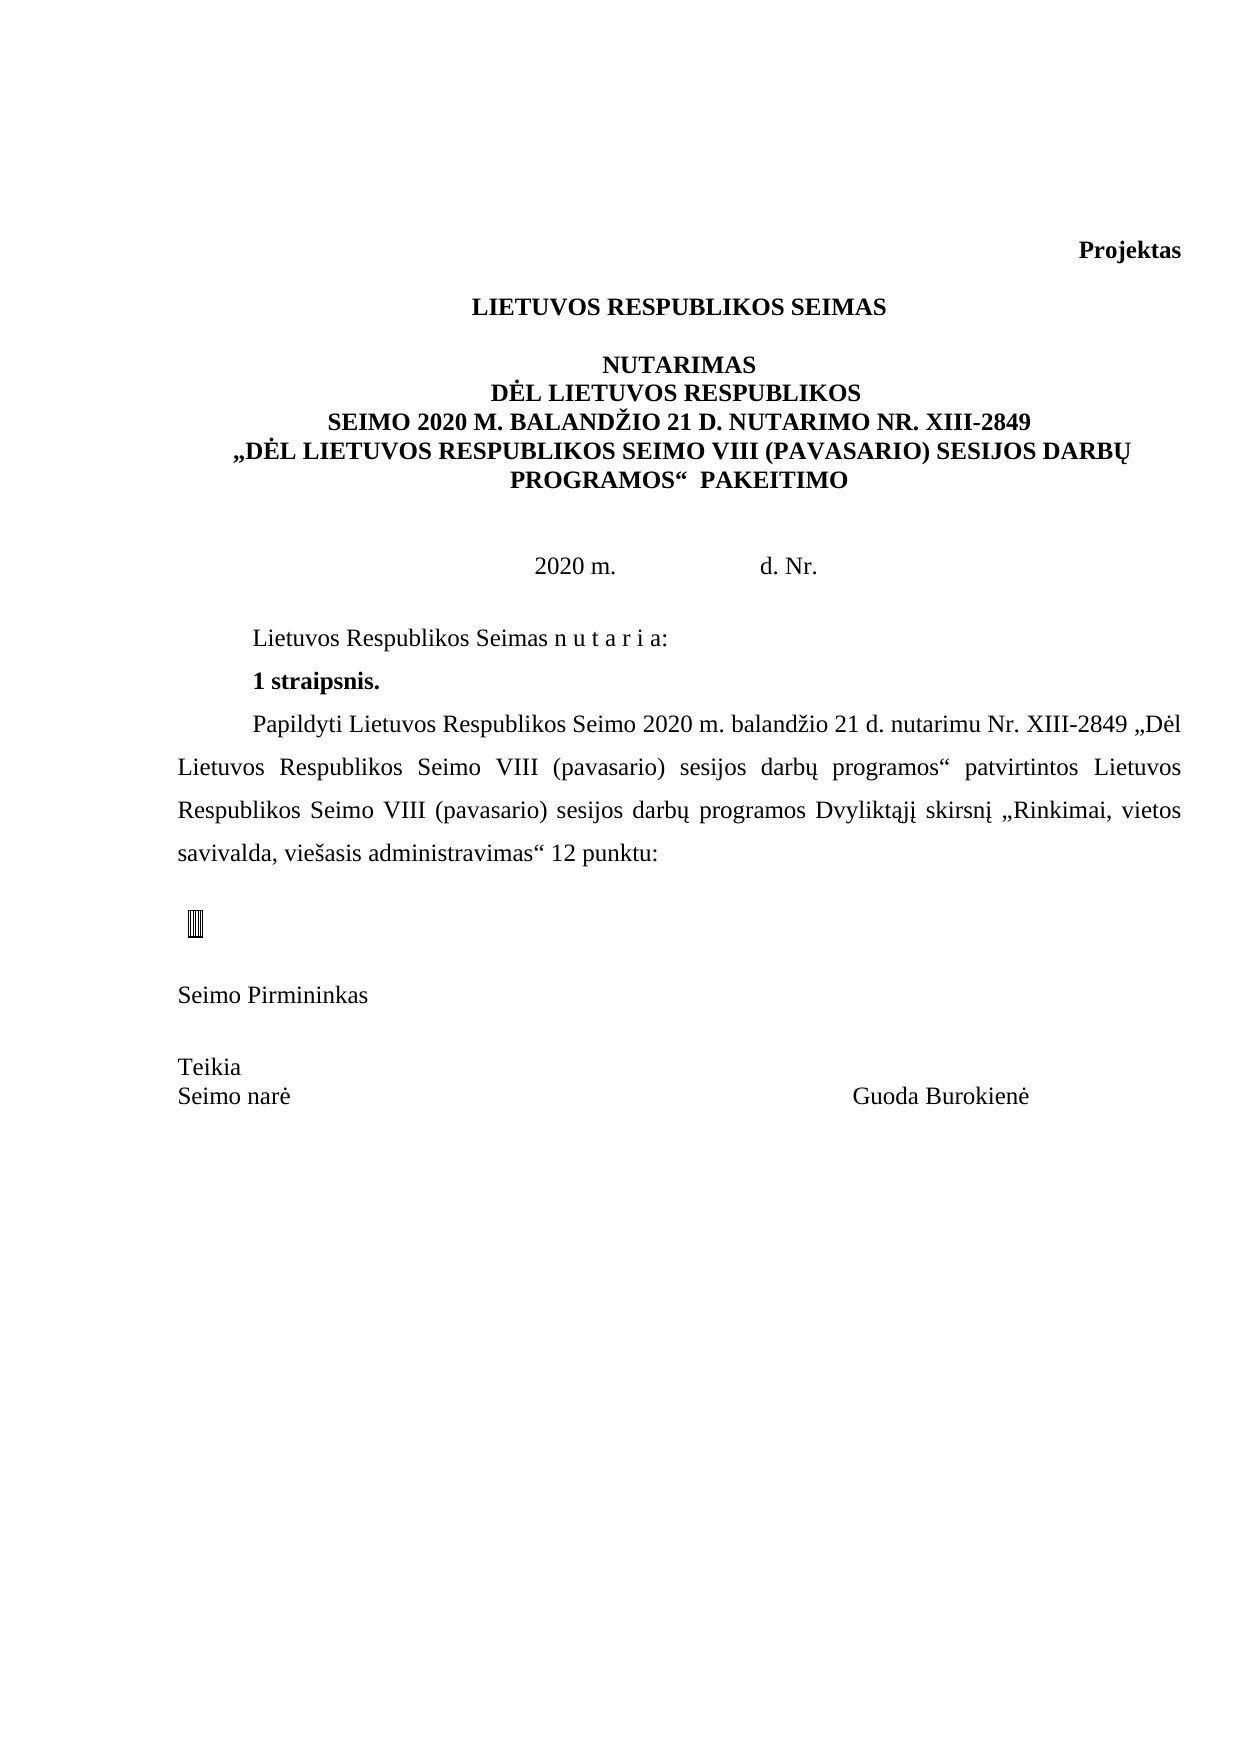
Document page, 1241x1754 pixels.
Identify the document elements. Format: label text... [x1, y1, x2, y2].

text NUTARIMAS [177, 350, 1181, 378]
text Seimo narė Guoda Burokienė [177, 1081, 1181, 1110]
text Seimo Pirmininkas [177, 981, 1181, 1009]
text SEIMO 2020 M. BALANDŽIO 21 D. NUTARIMO NR. XIII-2849 [177, 407, 1181, 436]
text DĖL LIETUVOS RESPUBLIKOS [177, 378, 1181, 407]
text Teikia [177, 1052, 1181, 1081]
text 1 straipsnis. [177, 666, 1181, 695]
text LIETUVOS RESPUBLIKOS SEIMAS [177, 292, 1181, 321]
text Papildyti Lietuvos Respublikos Seimo 2020 m. balandžio 21 d. nutarimu Nr. XIII-2849 „Dėl Lietuvos Respublikos Seimo VIII (pavasario) sesijos darbų programos“ patvirtintos Lietuvos Respublikos Seimo VIII (pavasario) sesijos darbų programos Dvyliktąjį skirsnį „Rinkimai, vietos savivalda, viešasis administravimas“ 12 punktu: [177, 709, 1181, 867]
text 2020 m. d. Nr. [177, 551, 1181, 580]
text „DĖL LIETUVOS RESPUBLIKOS SEIMO VIII (PAVASARIO) SESIJOS DARBŲ PROGRAMOS“ PAKEITIMO [177, 436, 1181, 493]
text Projektas [177, 235, 1181, 263]
text Lietuvos Respublikos Seimas n u t a r i a: [177, 623, 1181, 652]
